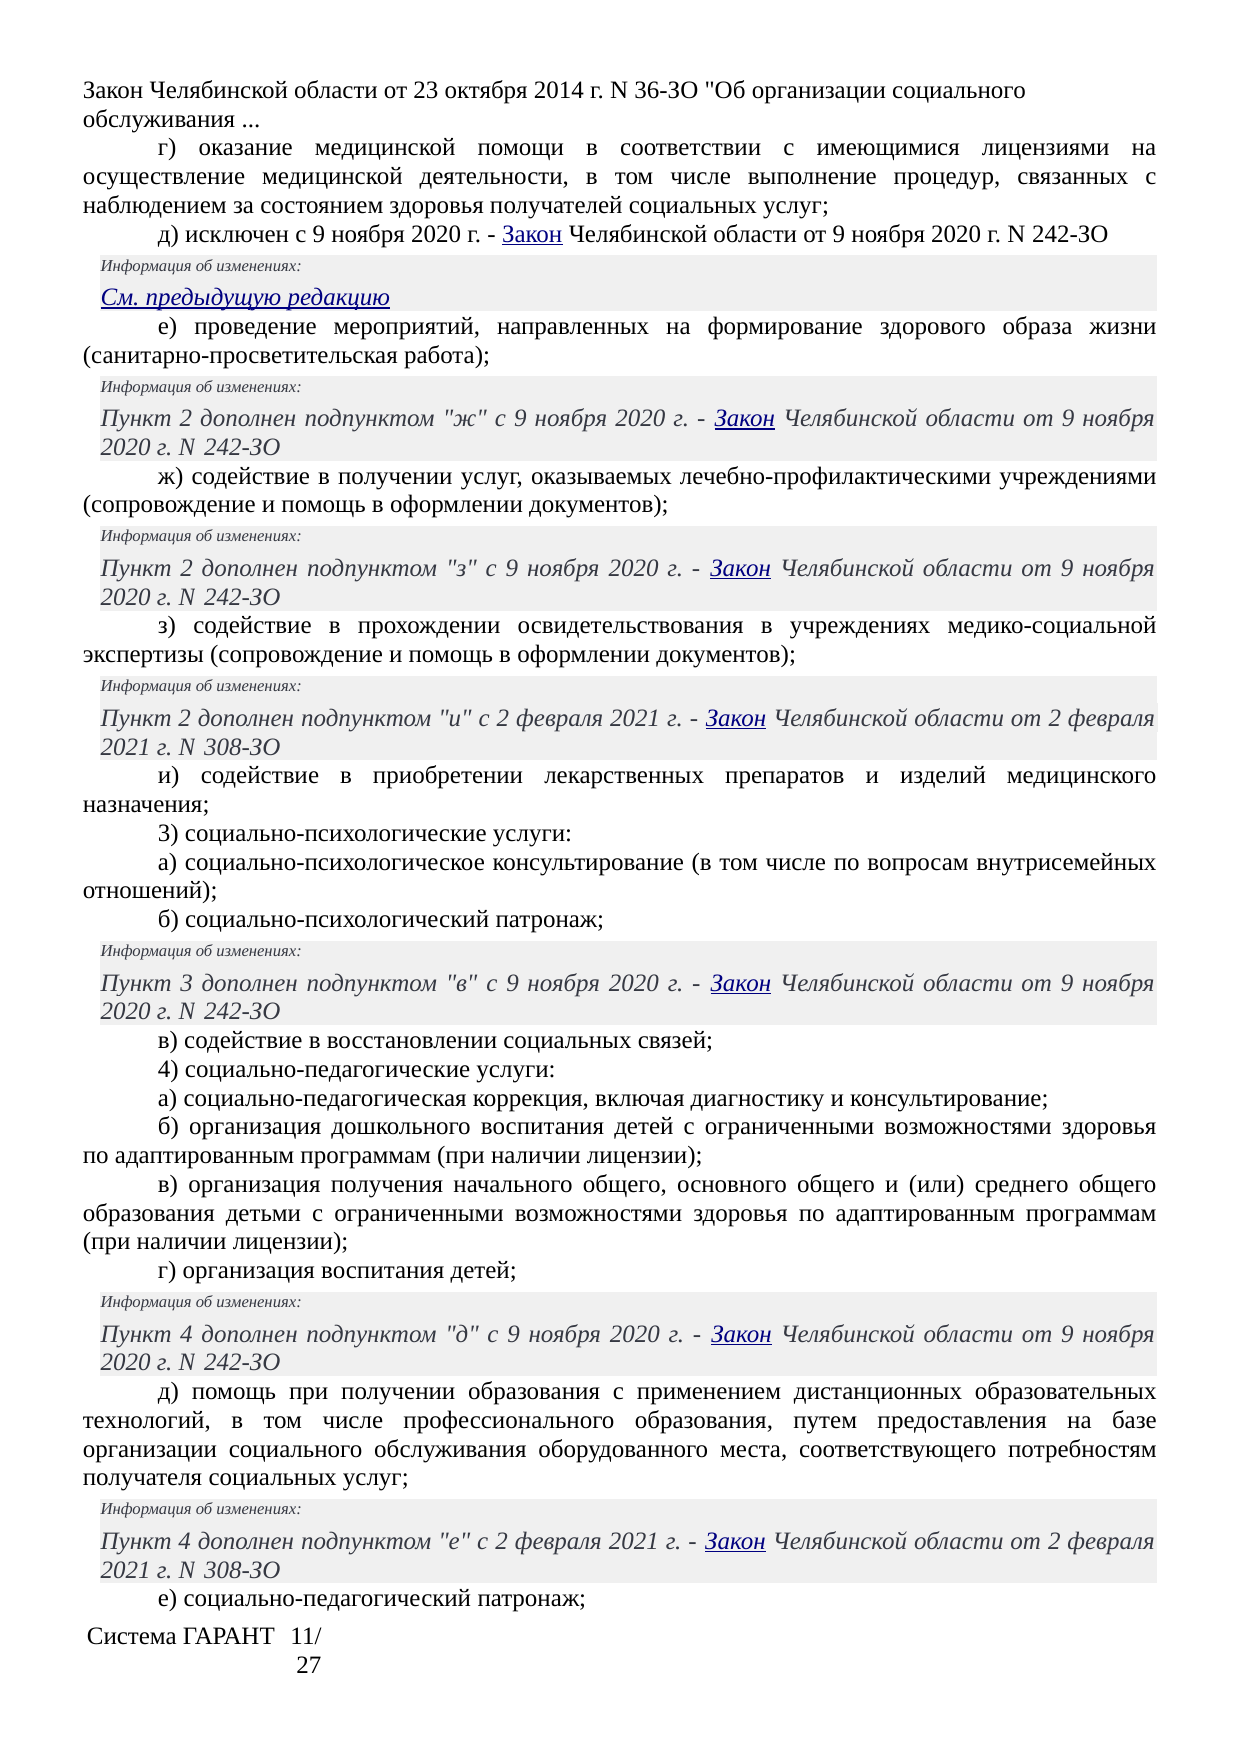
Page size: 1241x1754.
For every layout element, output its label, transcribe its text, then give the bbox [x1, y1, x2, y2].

text г) организация воспитания детей; [83, 1255, 1157, 1284]
text ж) содействие в получении услуг, оказываемых лечебно-профилактическими учреждениями (сопровождение и помощь в оформлении документов); [83, 461, 1157, 518]
text а) социально-психологическое консультирование (в том числе по вопросам внутрисемейных отношений); [83, 847, 1157, 904]
text Пункт 4 дополнен подпунктом "е" с 2 февраля 2021 г. - Закон Челябинской области от 2 февраля 2021 г. N 308-ЗО [283, 1555, 1157, 1583]
text Пункт 2 дополнен подпунктом "ж" с 9 ноября 2020 г. - Закон Челябинской области от 9 ноября 2020 г. N 242-ЗО [283, 432, 1157, 461]
text в) организация получения начального общего, основного общего и (или) среднего общего образования детьми с ограниченными возможностями здоровья по адаптированным программам (при наличии лицензии); [83, 1169, 1157, 1255]
text Информация об изменениях: [303, 255, 1157, 274]
text д) исключен с 9 ноября 2020 г. - Закон Челябинской области от 9 ноября 2020 г. N 242-ЗО [83, 219, 1157, 247]
text Пункт 2 дополнен подпунктом "з" с 9 ноября 2020 г. - Закон Челябинской области от 9 ноября 2020 г. N 242-ЗО [283, 582, 1157, 611]
text Информация об изменениях: [303, 941, 1157, 960]
text Пункт 3 дополнен подпунктом "в" с 9 ноября 2020 г. - Закон Челябинской области от 9 ноября 2020 г. N 242-ЗО [283, 996, 1157, 1025]
text в) содействие в восстановлении социальных связей; [83, 1025, 1157, 1054]
text е) проведение мероприятий, направленных на формирование здорового образа жизни (санитарно-просветительская работа); [83, 311, 1157, 368]
text 4) социально-педагогические услуги: [83, 1054, 1157, 1083]
text Пункт 4 дополнен подпунктом "д" с 9 ноября 2020 г. - Закон Челябинской области от 9 ноября 2020 г. N 242-ЗО [100, 1347, 1157, 1376]
text б) социально-психологический патронаж; [83, 904, 1157, 933]
text Информация об изменениях: [303, 376, 1157, 396]
text г) оказание медицинской помощи в соответствии с имеющимися лицензиями на осуществление медицинской деятельности, в том числе выполнение процедур, связанных с наблюдением за состоянием здоровья получателей социальных услуг; [83, 132, 1157, 219]
text и) содействие в приобретении лекарственных препаратов и изделий медицинского назначения; [83, 760, 1157, 818]
text а) социально-педагогическая коррекция, включая диагностику и консультирование; [83, 1083, 1157, 1111]
text См. предыдущую редакцию [392, 282, 1157, 311]
text Информация об изменениях: [303, 1292, 1157, 1311]
text е) социально-педагогический патронаж; [83, 1583, 1157, 1612]
text б) организация дошкольного воспитания детей с ограниченными возможностями здоровья по адаптированным программам (при наличии лицензии); [83, 1111, 1157, 1169]
text Пункт 2 дополнен подпунктом "и" с 2 февраля 2021 г. - Закон Челябинской области от 2 февраля 2021 г. N 308-ЗО [283, 732, 1157, 760]
text Информация об изменениях: [303, 1499, 1157, 1518]
text Информация об изменениях: [303, 676, 1157, 695]
text Информация об изменениях: [303, 526, 1157, 545]
text з) содействие в прохождении освидетельствования в учреждениях медико-социальной экспертизы (сопровождение и помощь в оформлении документов); [83, 611, 1157, 668]
text 3) социально-психологические услуги: [83, 818, 1157, 847]
text д) помощь при получении образования с применением дистанционных образовательных технологий, в том числе профессионального образования, путем предоставления на базе организации социального обслуживания оборудованного места, соответствующего потребностям получателя социальных услуг; [83, 1376, 1157, 1491]
